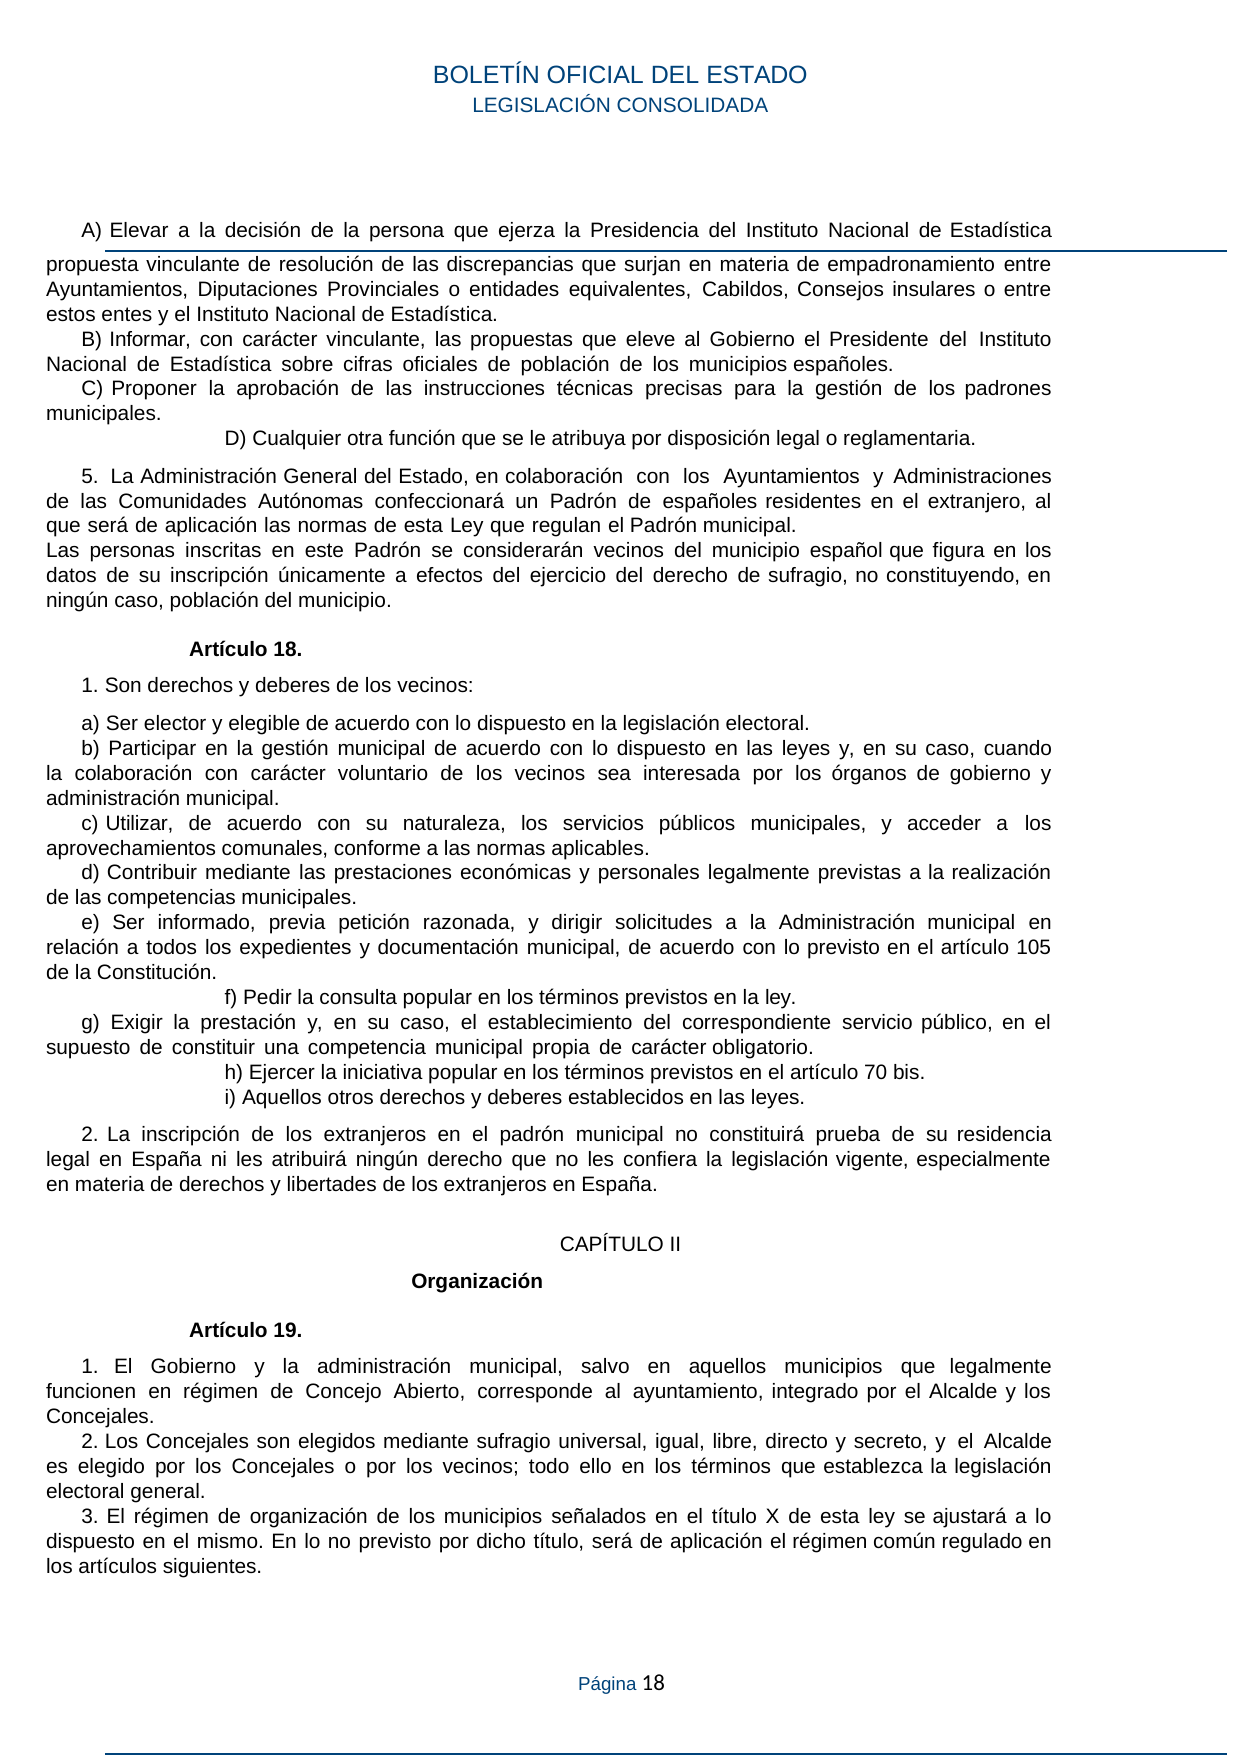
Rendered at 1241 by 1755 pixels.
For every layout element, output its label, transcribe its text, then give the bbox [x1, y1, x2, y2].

text CAPÍTULO II [46, 1232, 1195, 1256]
text Artículo 19. [189, 1318, 1195, 1342]
list Son derechos y deberes de los vecinos: [46, 673, 1195, 697]
list Contribuir mediante las prestaciones económicas y personales legalmente previstas a la realización de las competencias municipales. [46, 860, 1052, 909]
list La inscripción de los extranjeros en el padrón municipal no constituirá prueba de su residencia legal en España ni les atribuirá ningún derecho que no les confiera la legislación vigente, especialmente en materia de derechos y libertades de los extranjeros en España. [46, 1122, 1052, 1196]
list Ser informado, previa petición razonada, y dirigir solicitudes a la Administración municipal en relación a todos los expedientes y documentación municipal, de acuerdo con lo previsto en el artículo 105 de la Constitución. [46, 910, 1052, 984]
subtitle Organización [46, 1269, 1195, 1293]
list El régimen de organización de los municipios señalados en el título X de esta ley se ajustará a lo dispuesto en el mismo. En lo no previsto por dicho título, será de aplicación el régimen común regulado en los artículos siguientes. [46, 1504, 1052, 1577]
list Pedir la consulta popular en los términos previstos en la ley. [224, 985, 1195, 1009]
subtitle Artículo 18. [189, 636, 1195, 660]
list Los Concejales son elegidos mediante sufragio universal, igual, libre, directo y secreto, y el Alcalde es elegido por los Concejales o por los vecinos; todo ello en los términos que establezca la legislación electoral general. [46, 1429, 1052, 1503]
list Ejercer la iniciativa popular en los términos previstos en el artículo 70 bis. [224, 1059, 1195, 1083]
list Participar en la gestión municipal de acuerdo con lo dispuesto en las leyes y, en su caso, cuando la colaboración con carácter voluntario de los vecinos sea interesada por los órganos de gobierno y administración municipal. [46, 736, 1052, 809]
list Informar, con carácter vinculante, las propuestas que eleve al Gobierno el Presidente del Instituto Nacional de Estadística sobre cifras oficiales de población de los municipios españoles. [46, 326, 1052, 375]
list Utilizar, de acuerdo con su naturaleza, los servicios públicos municipales, y acceder a los aprovechamientos comunales, conforme a las normas aplicables. [46, 810, 1052, 859]
list El Gobierno y la administración municipal, salvo en aquellos municipios que legalmente funcionen en régimen de Concejo Abierto, corresponde al ayuntamiento, integrado por el Alcalde y los Concejales. [46, 1354, 1052, 1428]
list Elevar a la decisión de la persona que ejerza la Presidencia del Instituto Nacional de Estadística propuesta vinculante de resolución de las discrepancias que surjan en materia de empadronamiento entre Ayuntamientos, Diputaciones Provinciales o entidades equivalentes, Cabildos, Consejos insulares o entre estos entes y el Instituto Nacional de Estadística. [46, 218, 1052, 326]
list Cualquier otra función que se le atribuya por disposición legal o reglamentaria. [224, 426, 1195, 450]
text Las personas inscritas en este Padrón se considerarán vecinos del municipio español que figura en los datos de su inscripción únicamente a efectos del ejercicio del derecho de sufragio, no constituyendo, en ningún caso, población del municipio. [46, 538, 1052, 612]
list Aquellos otros derechos y deberes establecidos en las leyes. [224, 1084, 1195, 1108]
list Exigir la prestación y, en su caso, el establecimiento del correspondiente servicio público, en el supuesto de constituir una competencia municipal propia de carácter obligatorio. [46, 1010, 1052, 1058]
list La Administración General del Estado, en colaboración con los Ayuntamientos y Administraciones de las Comunidades Autónomas confeccionará un Padrón de españoles residentes en el extranjero, al que será de aplicación las normas de esta Ley que regulan el Padrón municipal. [46, 463, 1052, 537]
list Proponer la aprobación de las instrucciones técnicas precisas para la gestión de los padrones municipales. [46, 376, 1052, 425]
list Ser elector y elegible de acuerdo con lo dispuesto en la legislación electoral. [46, 711, 1195, 735]
